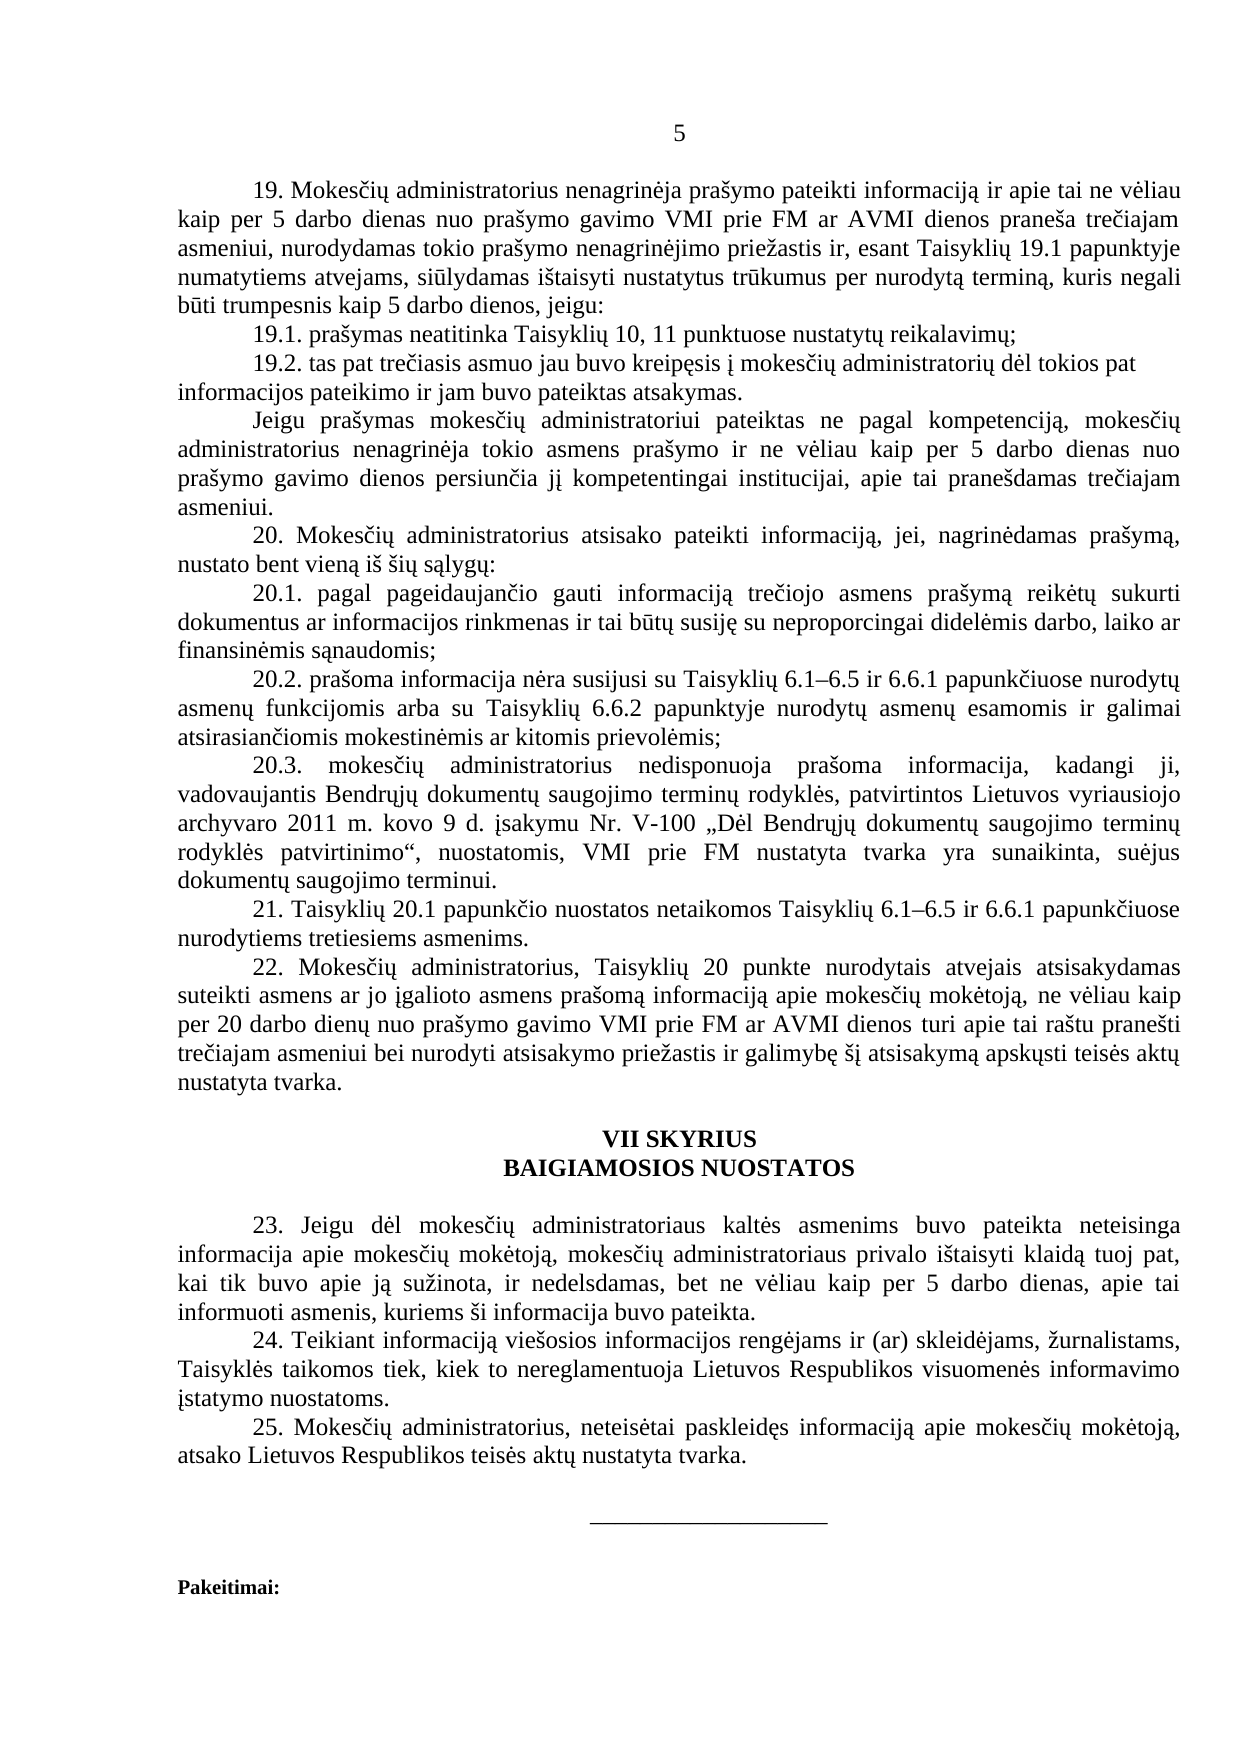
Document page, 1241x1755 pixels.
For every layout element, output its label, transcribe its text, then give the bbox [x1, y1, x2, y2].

text 21. Taisyklių 20.1 papunkčio nuostatos netaikomos Taisyklių 6.1–6.5 ir 6.6.1 papunkčiuose nurodytiems tretiesiems asmenims. [177, 894, 1181, 952]
text ___________________ [177, 1498, 1181, 1527]
text 24. Teikiant informaciją viešosios informacijos rengėjams ir (ar) skleidėjams, žurnalistams, Taisyklės taikomos tiek, kiek to nereglamentuoja Lietuvos Respublikos visuomenės informavimo įstatymo nuostatoms. [177, 1326, 1181, 1412]
text VII SKYRIUS [177, 1124, 1181, 1153]
text 22. Mokesčių administratorius, Taisyklių 20 punkte nurodytais atvejais atsisakydamas suteikti asmens ar jo įgalioto asmens prašomą informaciją apie mokesčių mokėtoją, ne vėliau kaip per 20 darbo dienų nuo prašymo gavimo VMI prie FM ar AVMI dienos turi apie tai raštu pranešti trečiajam asmeniui bei nurodyti atsisakymo priežastis ir galimybę šį atsisakymą apskųsti teisės aktų nustatyta tvarka. [177, 952, 1181, 1096]
text 25. Mokesčių administratorius, neteisėtai paskleidęs informaciją apie mokesčių mokėtoją, atsako Lietuvos Respublikos teisės aktų nustatyta tvarka. [177, 1412, 1181, 1469]
text 20.1. pagal pageidaujančio gauti informaciją trečiojo asmens prašymą reikėtų sukurti dokumentus ar informacijos rinkmenas ir tai būtų susiję su neproporcingai didelėmis darbo, laiko ar finansinėmis sąnaudomis; [177, 578, 1181, 664]
text 19.1. prašymas neatitinka Taisyklių 10, 11 punktuose nustatytų reikalavimų; [177, 319, 1181, 348]
text Jeigu prašymas mokesčių administratoriui pateiktas ne pagal kompetenciją, mokesčių administratorius nenagrinėja tokio asmens prašymo ir ne vėliau kaip per 5 darbo dienas nuo prašymo gavimo dienos persiunčia jį kompetentingai institucijai, apie tai pranešdamas trečiajam asmeniui. [177, 406, 1181, 521]
text 20. Mokesčių administratorius atsisako pateikti informaciją, jei, nagrinėdamas prašymą, nustato bent vieną iš šių sąlygų: [177, 521, 1181, 578]
text 19.2. tas pat trečiasis asmuo jau buvo kreipęsis į mokesčių administratorių dėl tokios pat informacijos pateikimo ir jam buvo pateiktas atsakymas. [177, 348, 1181, 406]
text 23. Jeigu dėl mokesčių administratoriaus kaltės asmenims buvo pateikta neteisinga informacija apie mokesčių mokėtoją, mokesčių administratoriaus privalo ištaisyti klaidą tuoj pat, kai tik buvo apie ją sužinota, ir nedelsdamas, bet ne vėliau kaip per 5 darbo dienas, apie tai informuoti asmenis, kuriems ši informacija buvo pateikta. [177, 1211, 1181, 1326]
text 20.3. mokesčių administratorius nedisponuoja prašoma informacija, kadangi ji, vadovaujantis Bendrųjų dokumentų saugojimo terminų rodyklės, patvirtintos Lietuvos vyriausiojo archyvaro 2011 m. kovo 9 d. įsakymu Nr. V-100 „Dėl Bendrųjų dokumentų saugojimo terminų rodyklės patvirtinimo“, nuostatomis, VMI prie FM nustatyta tvarka yra sunaikinta, suėjus dokumentų saugojimo terminui. [177, 751, 1181, 894]
text 20.2. prašoma informacija nėra susijusi su Taisyklių 6.1–6.5 ir 6.6.1 papunkčiuose nurodytų asmenų funkcijomis arba su Taisyklių 6.6.2 papunktyje nurodytų asmenų esamomis ir galimai atsirasiančiomis mokestinėmis ar kitomis prievolėmis; [177, 664, 1181, 751]
text BAIGIAMOSIOS NUOSTATOS [177, 1153, 1181, 1182]
text 19. Mokesčių administratorius nenagrinėja prašymo pateikti informaciją ir apie tai ne vėliau kaip per 5 darbo dienas nuo prašymo gavimo VMI prie FM ar AVMI dienos praneša trečiajam asmeniui, nurodydamas tokio prašymo nenagrinėjimo priežastis ir, esant Taisyklių 19.1 papunktyje numatytiems atvejams, siūlydamas ištaisyti nustatytus trūkumus per nurodytą terminą, kuris negali būti trumpesnis kaip 5 darbo dienos, jeigu: [177, 176, 1181, 319]
text Pakeitimai: [177, 1575, 1181, 1599]
